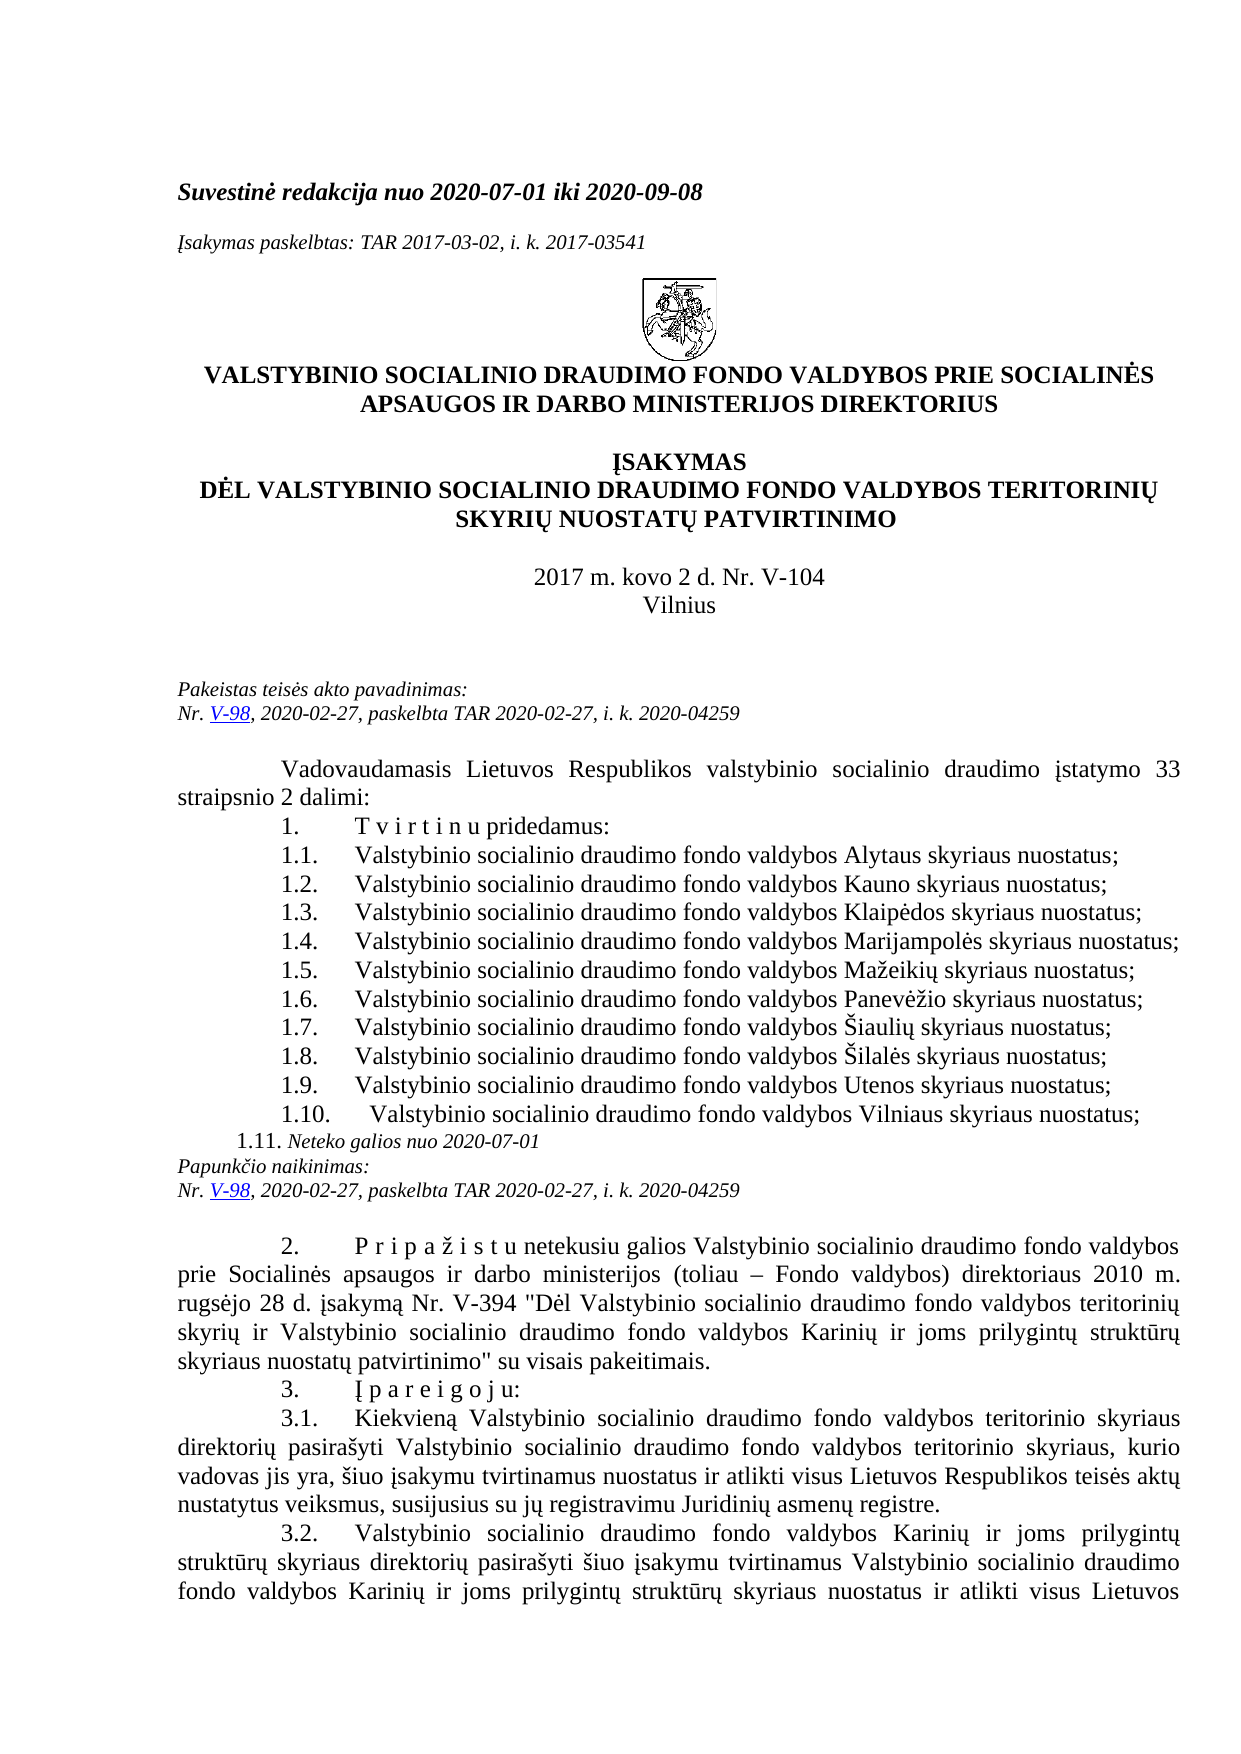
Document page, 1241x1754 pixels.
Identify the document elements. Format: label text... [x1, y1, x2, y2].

text 1.9. Valstybinio socialinio draudimo fondo valdybos Utenos skyriaus nuostatus; [177, 1070, 1181, 1099]
text 1.5. Valstybinio socialinio draudimo fondo valdybos Mažeikių skyriaus nuostatus; [177, 955, 1181, 984]
text Vilnius [177, 591, 1181, 619]
text 1.4. Valstybinio socialinio draudimo fondo valdybos Marijampolės skyriaus nuostatus; [177, 926, 1181, 955]
text Pakeistas teisės akto pavadinimas: [177, 677, 1181, 701]
text 2. P r i p a ž i s t u netekusiu galios Valstybinio socialinio draudimo fondo valdybos prie Socialinės apsaugos ir darbo ministerijos (toliau – Fondo valdybos) direktoriaus 2010 m. rugsėjo 28 d. įsakymą Nr. V-394 "Dėl Valstybinio socialinio draudimo fondo valdybos teritorinių skyrių ir Valstybinio socialinio draudimo fondo valdybos Karinių ir joms prilygintų struktūrų skyriaus nuostatų patvirtinimo" su visais pakeitimais. [177, 1231, 1181, 1374]
text 1.2. Valstybinio socialinio draudimo fondo valdybos Kauno skyriaus nuostatus; [177, 869, 1181, 897]
text 1.10. Valstybinio socialinio draudimo fondo valdybos Vilniaus skyriaus nuostatus; [177, 1099, 1181, 1127]
text 1.3. Valstybinio socialinio draudimo fondo valdybos Klaipėdos skyriaus nuostatus; [177, 897, 1181, 926]
text 2017 m. kovo 2 d. Nr. V-104 [177, 562, 1181, 591]
text Suvestinė redakcija nuo 2020-07-01 iki 2020-09-08 [177, 177, 1181, 206]
text 1. T v i r t i n u pridedamus: [177, 811, 1181, 840]
text VALSTYBINIO SOCIALINIO DRAUDIMO FONDO VALDYBOS PRIE SOCIALINĖS APSAUGOS IR DARBO MINISTERIJOS DIREKTORIUS [177, 361, 1181, 418]
text Nr. V-98, 2020-02-27, paskelbta TAR 2020-02-27, i. k. 2020-04259 [177, 701, 1181, 725]
text DĖL VALSTYBINIO SOCIALINIO DRAUDIMO FONDO VALDYBOS TERITORINIŲ SKYRIŲ NUOSTATŲ PATVIRTINIMO [177, 476, 1181, 533]
text 3.2. Valstybinio socialinio draudimo fondo valdybos Karinių ir joms prilygintų struktūrų skyriaus direktorių pasirašyti šiuo įsakymu tvirtinamus Valstybinio socialinio draudimo fondo valdybos Karinių ir joms prilygintų struktūrų skyriaus nuostatus ir atlikti visus Lietuvos [177, 1518, 1181, 1604]
text 3.1. Kiekvieną Valstybinio socialinio draudimo fondo valdybos teritorinio skyriaus direktorių pasirašyti Valstybinio socialinio draudimo fondo valdybos teritorinio skyriaus, kurio vadovas jis yra, šiuo įsakymu tvirtinamus nuostatus ir atlikti visus Lietuvos Respublikos teisės aktų nustatytus veiksmus, susijusius su jų registravimu Juridinių asmenų registre. [177, 1403, 1181, 1518]
text 1.6. Valstybinio socialinio draudimo fondo valdybos Panevėžio skyriaus nuostatus; [177, 984, 1181, 1012]
text 3. Į p a r e i g o j u: [177, 1374, 1181, 1403]
text Vadovaudamasis Lietuvos Respublikos valstybinio socialinio draudimo įstatymo 33 straipsnio 2 dalimi: [177, 754, 1181, 811]
text 1.7. Valstybinio socialinio draudimo fondo valdybos Šiaulių skyriaus nuostatus; [177, 1012, 1181, 1041]
text 1.11. Neteko galios nuo 2020-07-01 [177, 1127, 1181, 1154]
text Įsakymas paskelbtas: TAR 2017-03-02, i. k. 2017-03541 [177, 230, 1181, 254]
text 1.8. Valstybinio socialinio draudimo fondo valdybos Šilalės skyriaus nuostatus; [177, 1041, 1181, 1070]
text 1.1. Valstybinio socialinio draudimo fondo valdybos Alytaus skyriaus nuostatus; [177, 840, 1181, 869]
text ĮSAKYMAS [177, 447, 1181, 476]
text Papunkčio naikinimas: [177, 1154, 1181, 1178]
text Nr. V-98, 2020-02-27, paskelbta TAR 2020-02-27, i. k. 2020-04259 [177, 1178, 1181, 1202]
